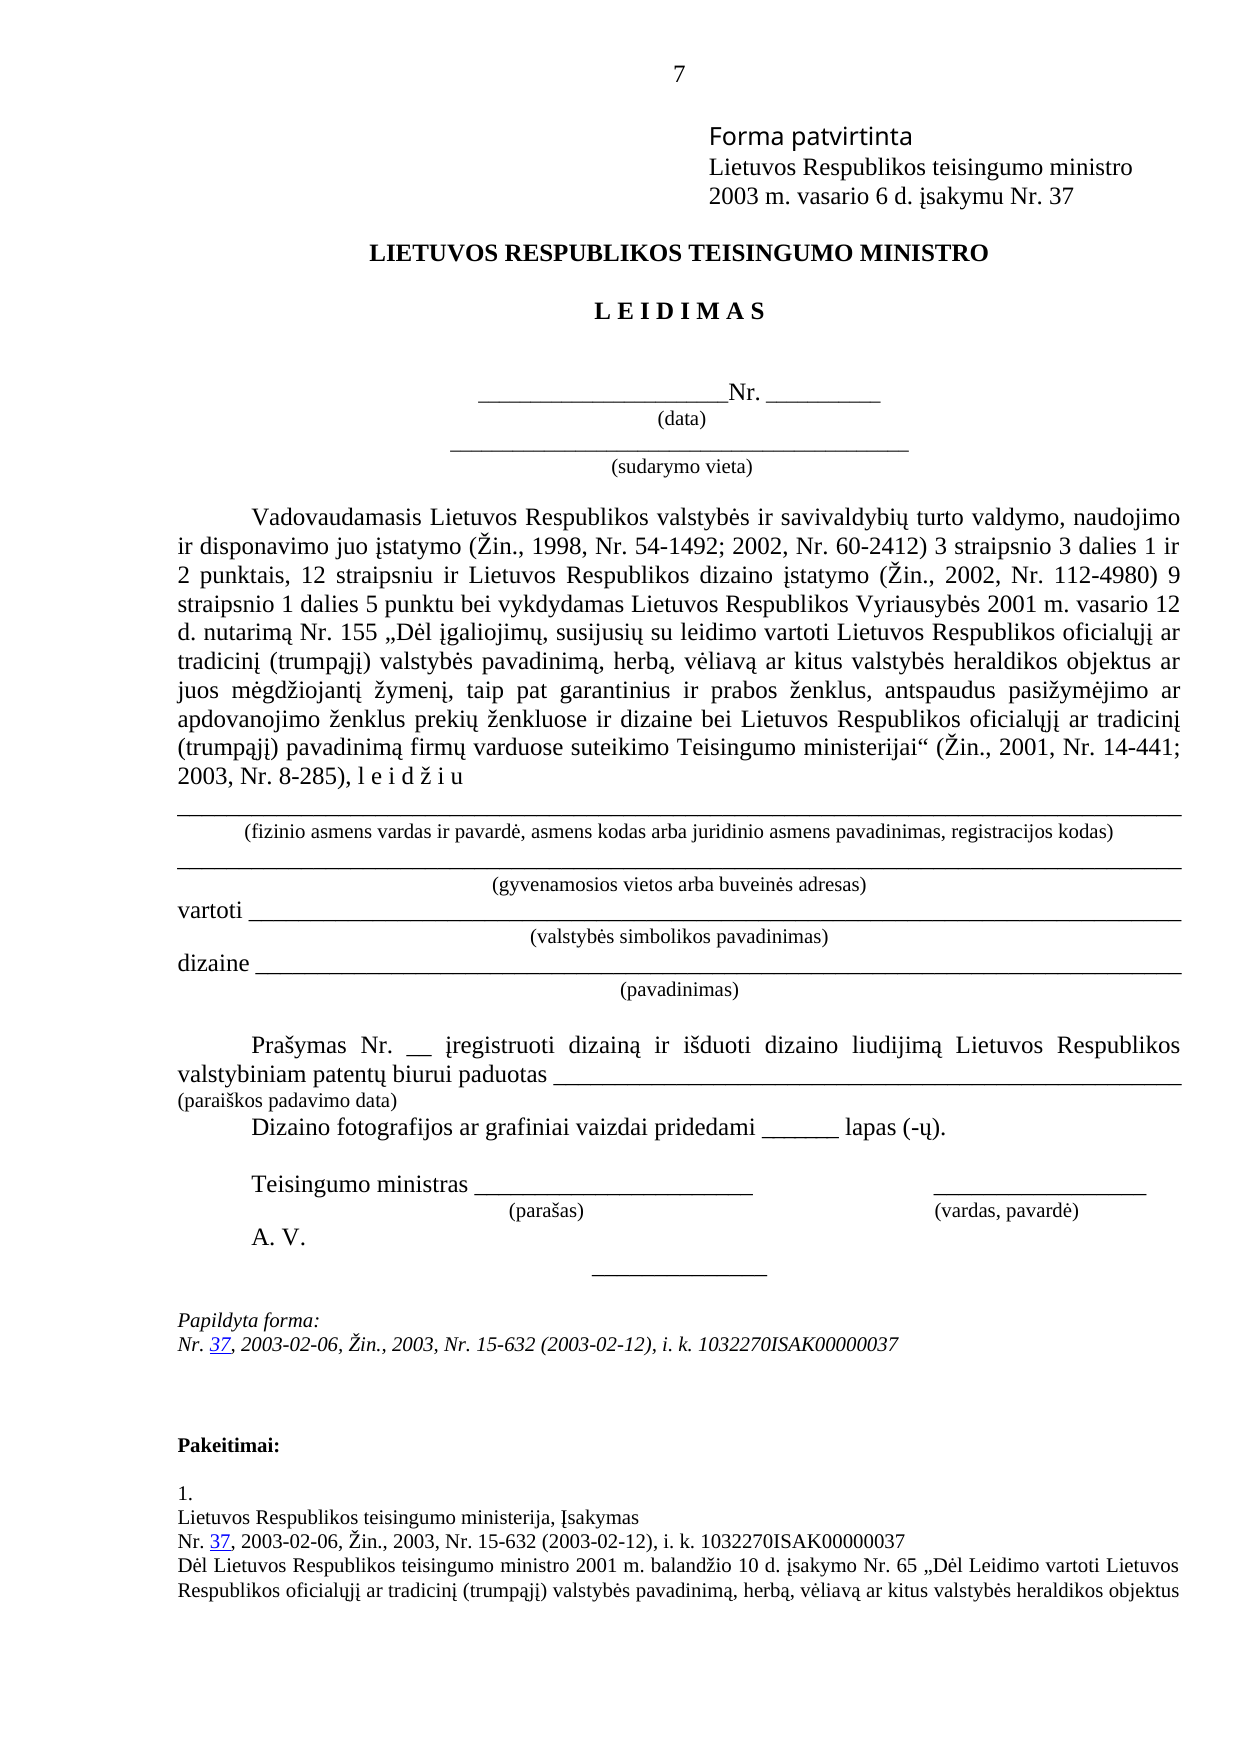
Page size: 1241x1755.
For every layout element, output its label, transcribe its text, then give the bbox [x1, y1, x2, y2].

text LIETUVOS RESPUBLIKOS TEISINGUMO MINISTRO [177, 238, 1181, 267]
text Lietuvos Respublikos teisingumo ministro [177, 152, 1181, 181]
text Nr. 37, 2003-02-06, Žin., 2003, Nr. 15-632 (2003-02-12), i. k. 1032270ISAK00000037 [177, 1529, 1181, 1553]
text ______________ [177, 1251, 1181, 1279]
text A. V. [177, 1222, 1181, 1251]
text (pavadinimas) [177, 977, 1181, 1001]
text 1. [177, 1481, 1181, 1505]
text Dėl Lietuvos Respublikos teisingumo ministro 2001 m. balandžio 10 d. įsakymo Nr. 65 „Dėl Leidimo vartoti Lietuvos Respublikos oficialųjį ar tradicinį (trumpąjį) valstybės pavadinimą, herbą, vėliavą ar kitus valstybės heraldikos objektus [177, 1553, 1181, 1602]
text Prašymas Nr. __ įregistruoti dizainą ir išduoti dizaino liudijimą Lietuvos Respublikos valstybiniam patentų biurui paduotas [177, 1030, 1181, 1087]
text (fizinio asmens vardas ir pavardė, asmens kodas arba juridinio asmens pavadinimas, registracijos kodas) [177, 819, 1181, 843]
text dizaine [177, 948, 1181, 977]
text L E I D I M A S [177, 296, 1181, 325]
text Lietuvos Respublikos teisingumo ministerija, Įsakymas [177, 1505, 1181, 1529]
text (gyvenamosios vietos arba buveinės adresas) [177, 872, 1181, 896]
text 2003 m. vasario 6 d. įsakymu Nr. 37 [177, 181, 1181, 210]
text (valstybės simbolikos pavadinimas) [177, 924, 1181, 948]
text Teisingumo ministras _________________ [177, 1169, 1181, 1198]
text ________________________Nr. ___________ [177, 377, 1181, 406]
text Pakeitimai: [177, 1433, 1181, 1457]
text Papildyta forma: [177, 1308, 1181, 1332]
text (data) [177, 406, 1181, 430]
text Dizaino fotografijos ar grafiniai vaizdai pridedami lapas (-ų). [177, 1112, 1181, 1140]
text Forma patvirtinta [709, 118, 1181, 152]
text (parašas) (vardas, pavardė) [177, 1198, 1181, 1222]
text ____________________________________________ [177, 430, 1181, 454]
text (paraiškos padavimo data) [177, 1087, 1181, 1112]
text Nr. 37, 2003-02-06, Žin., 2003, Nr. 15-632 (2003-02-12), i. k. 1032270ISAK00000037 [177, 1332, 1181, 1356]
text vartoti [177, 896, 1181, 924]
text (sudarymo vieta) [177, 454, 1181, 478]
text Vadovaudamasis Lietuvos Respublikos valstybės ir savivaldybių turto valdymo, naudojimo ir disponavimo juo įstatymo (Žin., 1998, Nr. 54-1492; 2002, Nr. 60-2412) 3 straipsnio 3 dalies 1 ir 2 punktais, 12 straipsniu ir Lietuvos Respublikos dizaino įstatymo (Žin., 2002, Nr. 112-4980) 9 straipsnio 1 dalies 5 punktu bei vykdydamas Lietuvos Respublikos Vyriausybės 2001 m. vasario 12 d. nutarimą Nr. 155 „Dėl įgaliojimų, susijusių su leidimo vartoti Lietuvos Respublikos oficialųjį ar tradicinį (trumpąjį) valstybės pavadinimą, herbą, vėliavą ar kitus valstybės heraldikos objektus ar juos mėgdžiojantį žymenį, taip pat garantinius ir prabos ženklus, antspaudus pasižymėjimo ar apdovanojimo ženklus prekių ženkluose ir dizaine bei Lietuvos Respublikos oficialųjį ar tradicinį (trumpąjį) pavadinimą firmų varduose suteikimo Teisingumo ministerijai“ (Žin., 2001, Nr. 14-441; 2003, Nr. 8-285), leidžiu [177, 502, 1181, 790]
